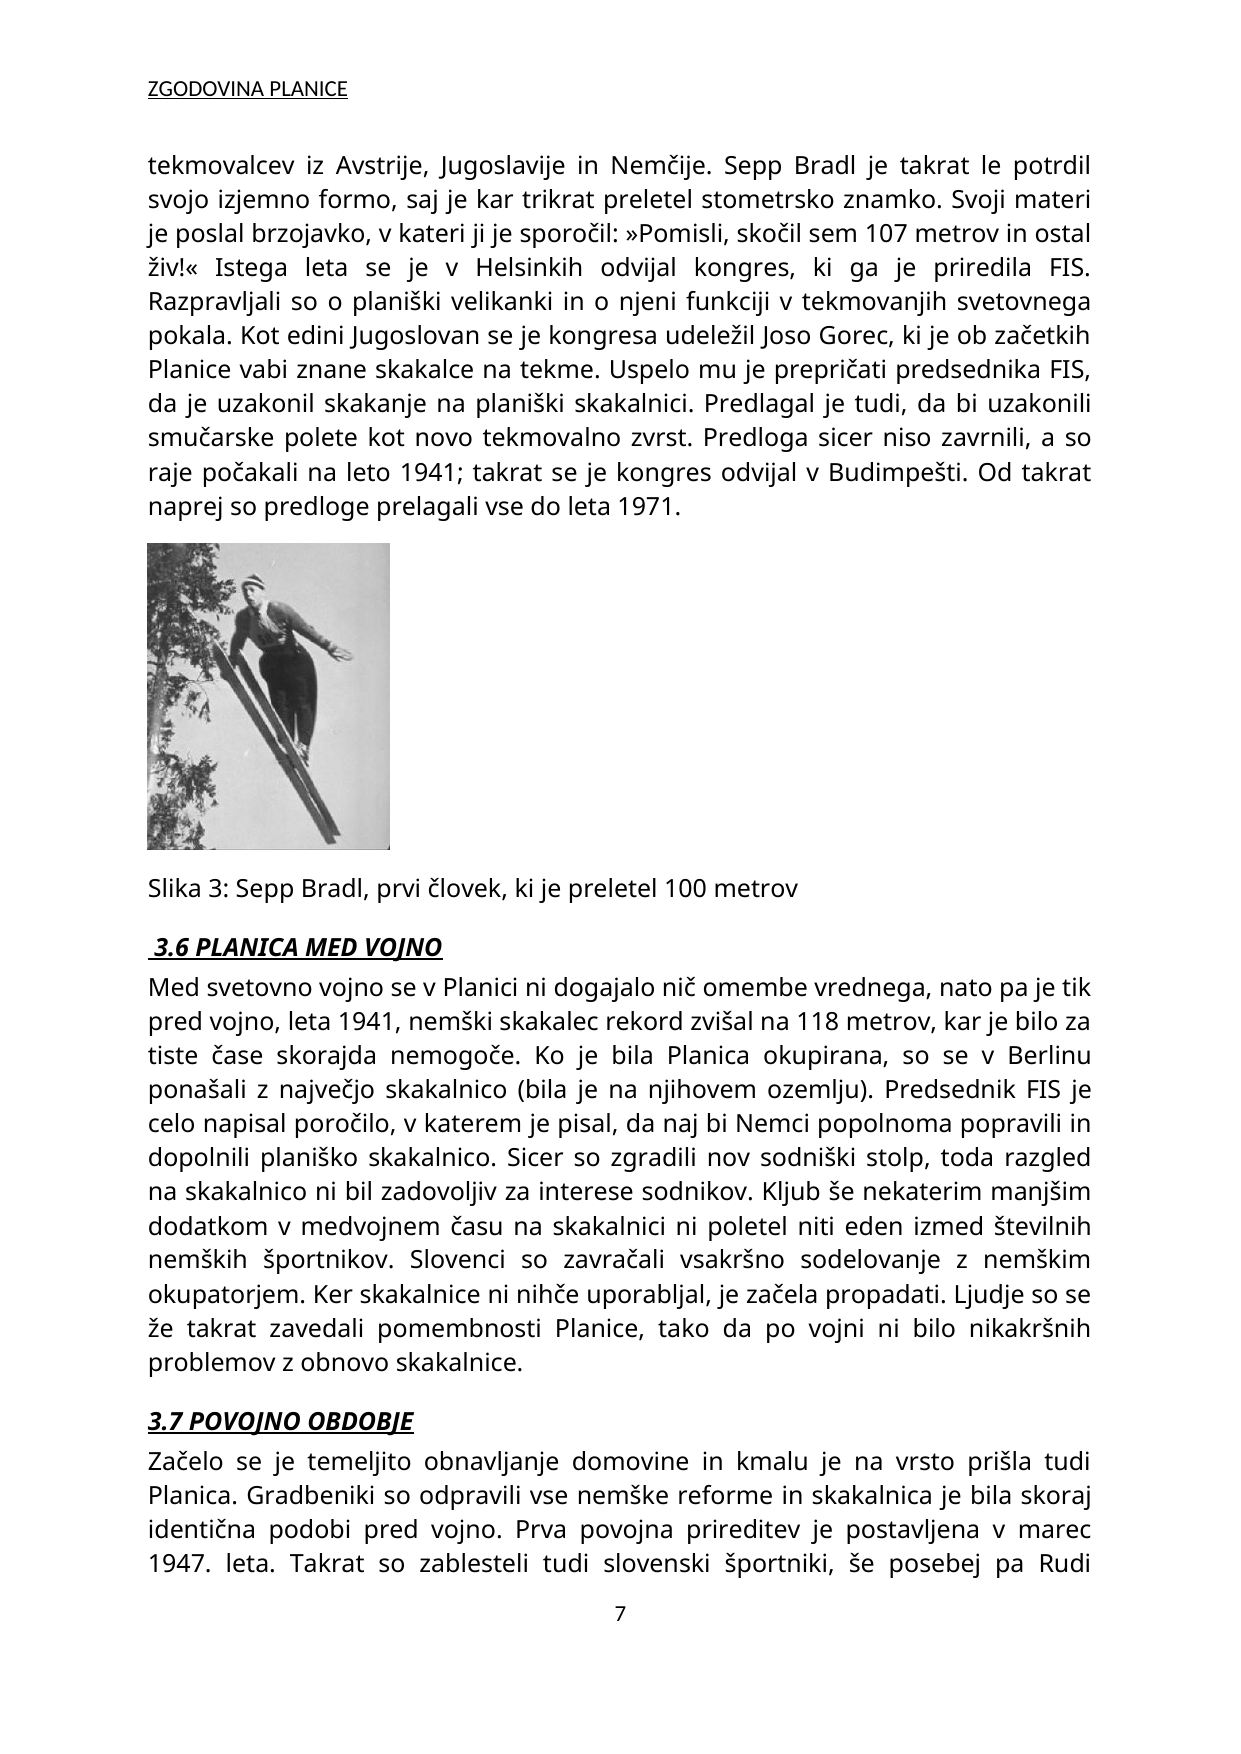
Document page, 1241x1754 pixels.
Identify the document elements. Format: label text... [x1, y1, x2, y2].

subtitle 3.7 POVOJNO OBDOBJE [148, 1403, 1093, 1437]
text Med svetovno vojno se v Planici ni dogajalo nič omembe vrednega, nato pa je tik pred vojno, leta 1941, nemški skakalec rekord zvišal na 118 metrov, kar je bilo za tiste čase skorajda nemogoče. Ko je bila Planica okupirana, so se v Berlinu ponašali z največjo skakalnico (bila je na njihovem ozemlju). Predsednik FIS je celo napisal poročilo, v katerem je pisal, da naj bi Nemci popolnoma popravili in dopolnili planiško skakalnico. Sicer so zgradili nov sodniški stolp, toda razgled na skakalnico ni bil zadovoljiv za interese sodnikov. Kljub še nekaterim manjšim dodatkom v medvojnem času na skakalnici ni poletel niti eden izmed številnih nemških športnikov. Slovenci so zavračali vsakršno sodelovanje z nemškim okupatorjem. Ker skakalnice ni nihče uporabljal, je začela propadati. Ljudje so se že takrat zavedali pomembnosti Planice, tako da po vojni ni bilo nikakršnih problemov z obnovo skakalnice. [148, 970, 1093, 1378]
text tekmovalcev iz Avstrije, Jugoslavije in Nemčije. Sepp Bradl je takrat le potrdil svojo izjemno formo, saj je kar trikrat preletel stometrsko znamko. Svoji materi je poslal brzojavko, v kateri ji je sporočil: »Pomisli, skočil sem 107 metrov in ostal živ!« Istega leta se je v Helsinkih odvijal kongres, ki ga je priredila FIS. Razpravljali so o planiški velikanki in o njeni funkciji v tekmovanjih svetovnega pokala. Kot edini Jugoslovan se je kongresa udeležil Joso Gorec, ki je ob začetkih Planice vabi znane skakalce na tekme. Uspelo mu je prepričati predsednika FIS, da je uzakonil skakanje na planiški skakalnici. Predlagal je tudi, da bi uzakonili smučarske polete kot novo tekmovalno zvrst. Predloga sicer niso zavrnili, a so raje počakali na leto 1941; takrat se je kongres odvijal v Budimpešti. Od takrat naprej so predloge prelagali vse do leta 1971. [148, 148, 1093, 522]
text Slika 3: Sepp Bradl, prvi človek, ki je preletel 100 metrov [148, 870, 1093, 904]
picture [147, 543, 390, 850]
subtitle 3.6 PLANICA MED VOJNO [148, 929, 1093, 963]
text Začelo se je temeljito obnavljanje domovine in kmalu je na vrsto prišla tudi Planica. Gradbeniki so odpravili vse nemške reforme in skakalnica je bila skoraj identična podobi pred vojno. Prva povojna prireditev je postavljena v marec 1947. leta. Takrat so zablesteli tudi slovenski športniki, še posebej pa Rudi [148, 1444, 1093, 1580]
